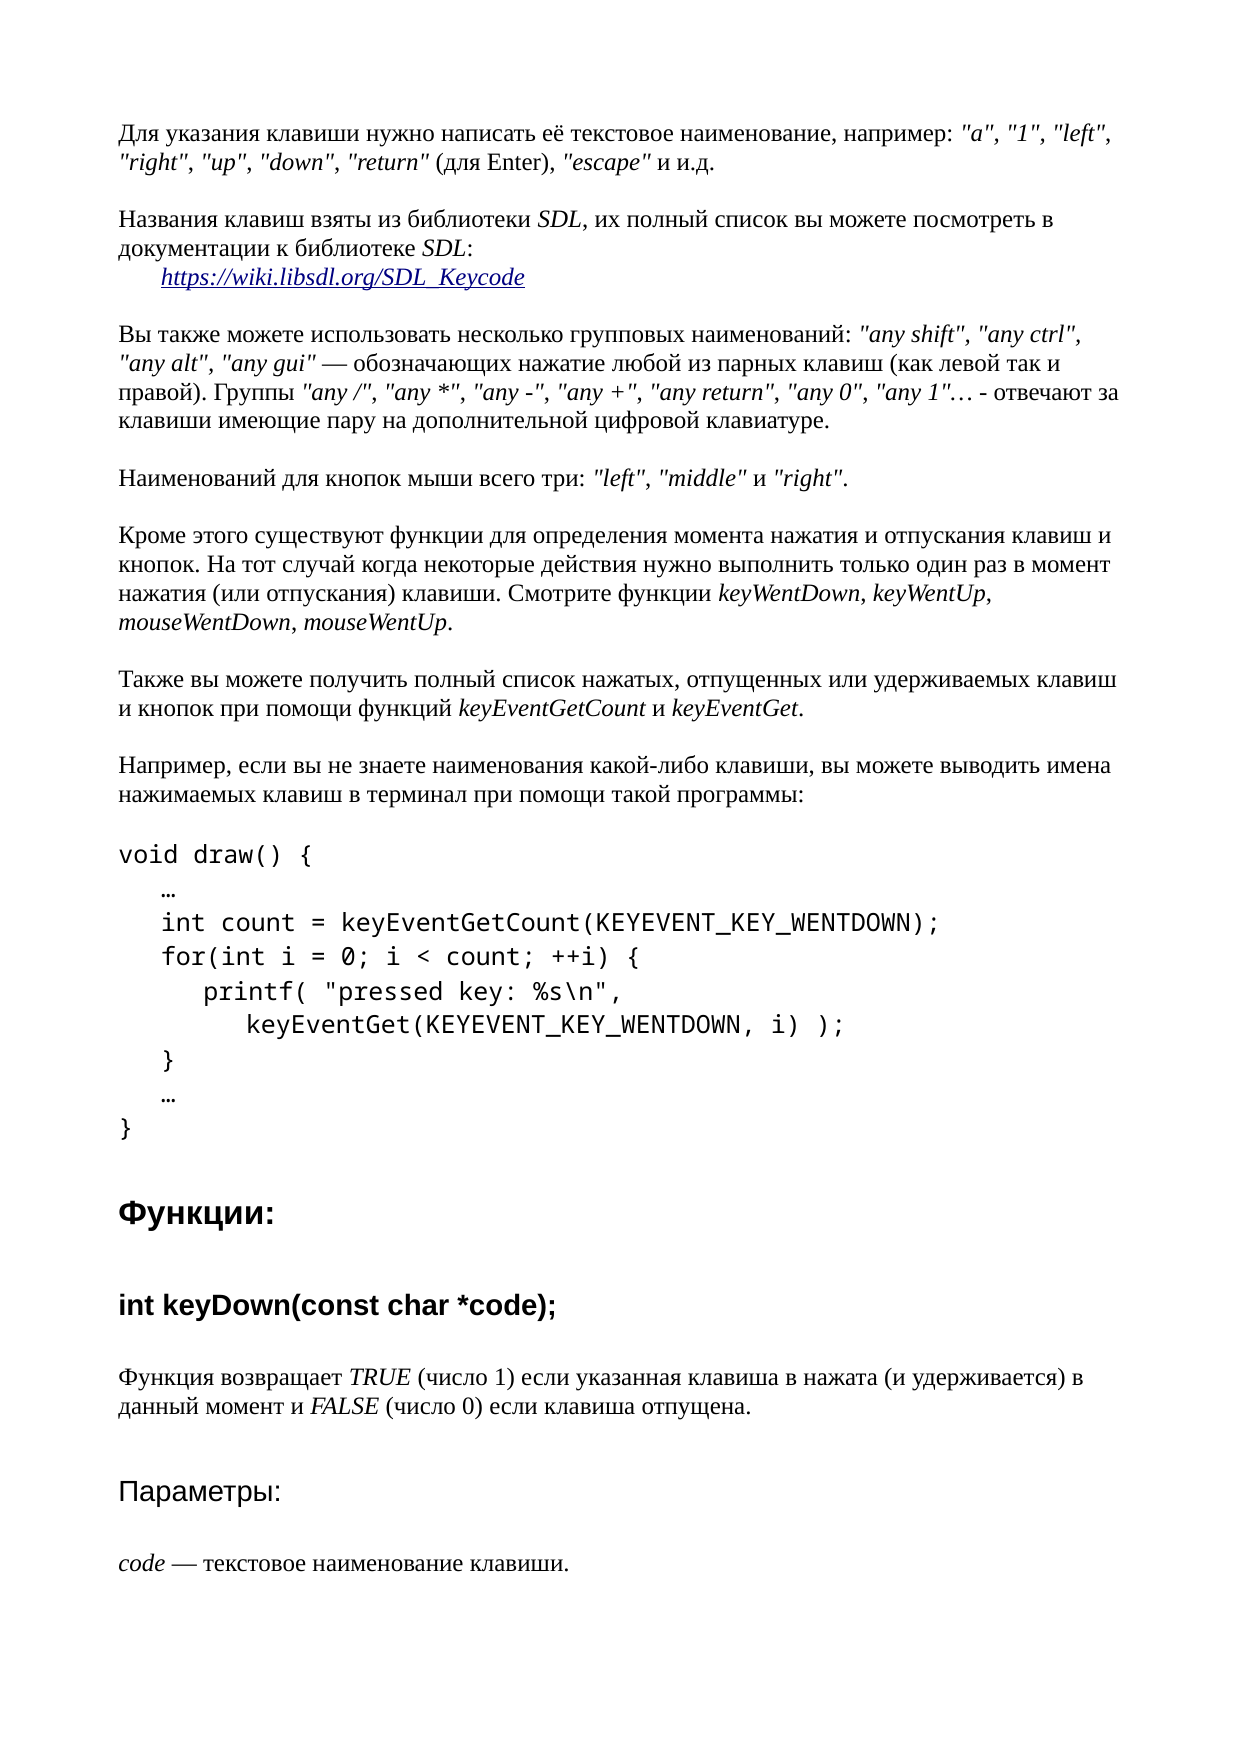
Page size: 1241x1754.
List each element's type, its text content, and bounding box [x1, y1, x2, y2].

text for(int i = 0; i < count; ++i) { [118, 939, 1122, 973]
text printf( "pressed key: %s\n", [118, 973, 1122, 1007]
text void draw() { [118, 837, 1122, 871]
text Вы также можете использовать несколько групповых наименований: "any shift", "any ctrl", "any alt", "any gui" — обозначающих нажатие любой из парных клавиш (как левой так и правой). Группы "any /", "any *", "any -", "any +", "any return", "any 0", "any 1"… - отвечают за клавиши имеющие пару на дополнительной цифровой клавиатуре. [118, 319, 1122, 434]
text … [118, 1075, 1122, 1109]
text … [118, 871, 1122, 905]
text int count = keyEventGetCount(KEYEVENT_KEY_WENTDOWN); [118, 905, 1122, 939]
subtitle Функции: [118, 1193, 1122, 1232]
text Наименований для кнопок мыши всего три: "left", "middle" и "right". [118, 463, 1122, 492]
text } [118, 1109, 1122, 1143]
text Кроме этого существуют функции для определения момента нажатия и отпускания клавиш и кнопок. На тот случай когда некоторые действия нужно выполнить только один раз в момент нажатия (или отпускания) клавиши. Смотрите функции keyWentDown, keyWentUp, mouseWentDown, mouseWentUp. [118, 521, 1122, 636]
text Также вы можете получить полный список нажатых, отпущенных или удерживаемых клавиш и кнопок при помощи функций keyEventGetCount и keyEventGet. [118, 664, 1122, 722]
text https://wiki.libsdl.org/SDL_Keycode [118, 262, 1122, 291]
text } [118, 1041, 1122, 1075]
subtitle Параметры: [118, 1474, 1122, 1507]
text Названия клавиш взяты из библиотеки SDL, их полный список вы можете посмотреть в документации к библиотеке SDL: [118, 204, 1122, 262]
text Функция возвращает TRUE (число 1) если указанная клавиша в нажата (и удерживается) в данный момент и FALSE (число 0) если клавиша отпущена. [118, 1362, 1122, 1420]
text Например, если вы не знаете наименования какой-либо клавиши, вы можете выводить имена нажимаемых клавиш в терминал при помощи такой программы: [118, 751, 1122, 808]
text code — текстовое наименование клавиши. [118, 1548, 1122, 1577]
text keyEventGet(KEYEVENT_KEY_WENTDOWN, i) ); [118, 1007, 1122, 1041]
subtitle int keyDown(const char *code); [118, 1287, 1122, 1321]
text Для указания клавиши нужно написать её текстовое наименование, например: "a", "1", "left", "right", "up", "down", "return" (для Enter), "escape" и и.д. [118, 118, 1122, 176]
